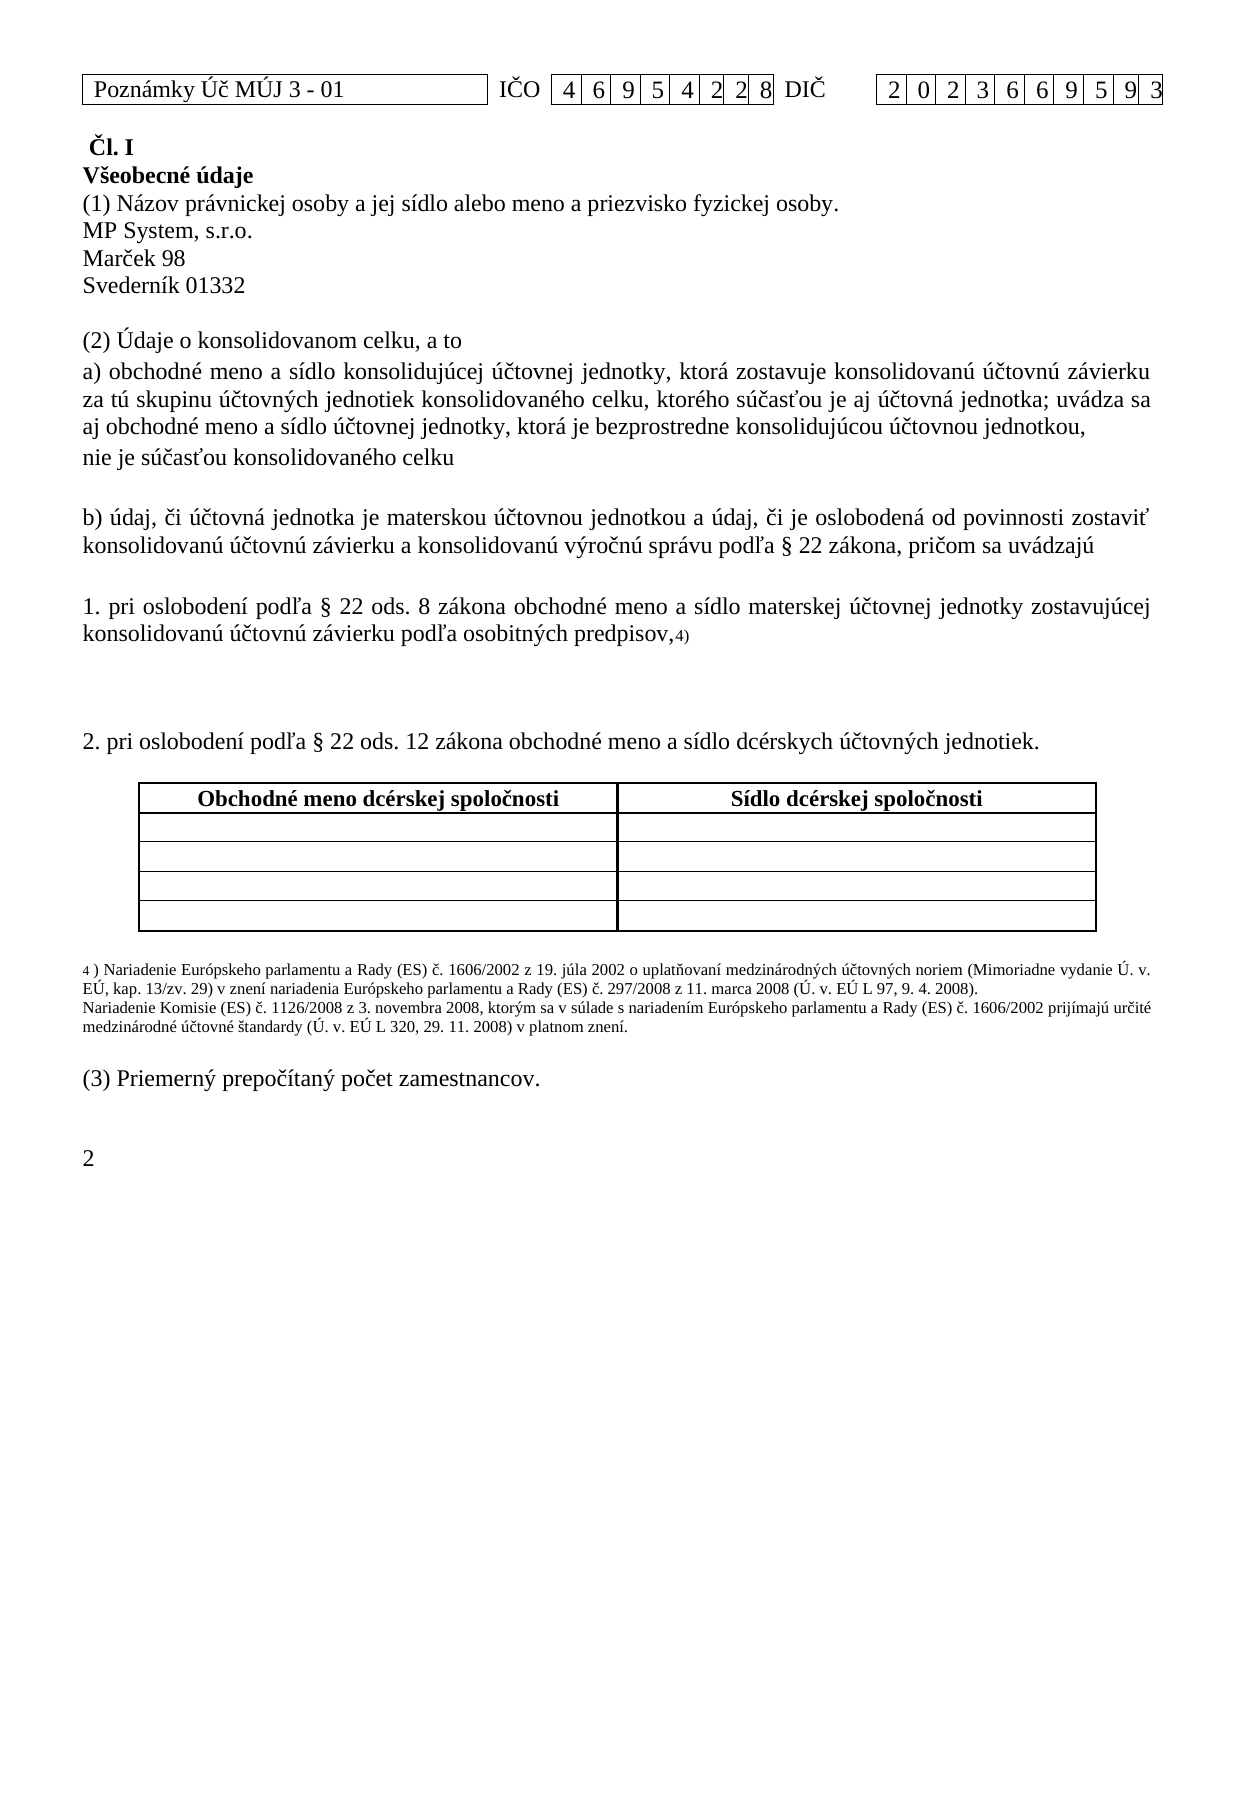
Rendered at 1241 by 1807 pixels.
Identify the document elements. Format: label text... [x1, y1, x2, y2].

table_cell [140, 814, 616, 841]
text b) údaj, či účtovná jednotka je materskou účtovnou jednotkou a údaj, či je oslobodená od povinnosti zostaviť konsolidovanú účtovnú závierku a konsolidovanú výročnú správu podľa § 22 zákona, pričom sa uvádzajú [82, 503, 1152, 559]
text Marček 98 [82, 244, 1152, 271]
text MP System, s.r.o. [82, 216, 1152, 244]
table_cell [140, 901, 616, 930]
table_cell [619, 842, 1095, 871]
text 4 ) Nariadenie Európskeho parlamentu a Rady (ES) č. 1606/2002 z 19. júla 2002 o uplatňovaní medzinárodných účtovných noriem (Mimoriadne vydanie Ú. v. EÚ, kap. 13/zv. 29) v znení nariadenia Európskeho parlamentu a Rady (ES) č. 297/2008 z 11. marca 2008 (Ú. v. EÚ L 97, 9. 4. 2008). [82, 959, 1152, 998]
text a) obchodné meno a sídlo konsolidujúcej účtovnej jednotky, ktorá zostavuje konsolidovanú účtovnú závierku za tú skupinu účtovných jednotiek konsolidovaného celku, ktorého súčasťou je aj účtovná jednotka; uvádza sa aj obchodné meno a sídlo účtovnej jednotky, ktorá je bezprostredne konsolidujúcou účtovnou jednotkou, [82, 357, 1152, 440]
text Nariadenie Komisie (ES) č. 1126/2008 z 3. novembra 2008, ktorým sa v súlade s nariadením Európskeho parlamentu a Rady (ES) č. 1606/2002 prijímajú určité medzinárodné účtovné štandardy (Ú. v. EÚ L 320, 29. 11. 2008) v platnom znení. [82, 998, 1152, 1036]
text Všeobecné údaje [82, 161, 1152, 188]
table_cell [619, 901, 1095, 930]
table_cell [619, 814, 1095, 841]
text (3) Priemerný prepočítaný počet zamestnancov. [82, 1064, 1152, 1091]
text Čl. I [82, 133, 1152, 161]
table_cell [140, 842, 616, 871]
text 1. pri oslobodení podľa § 22 ods. 8 zákona obchodné meno a sídlo materskej účtovnej jednotky zostavujúcej konsolidovanú účtovnú závierku podľa osobitných predpisov,4) [82, 592, 1152, 647]
table_cell [140, 872, 616, 900]
text (1) Názov právnickej osoby a jej sídlo alebo meno a priezvisko fyzickej osoby. [82, 188, 1152, 216]
text 2. pri oslobodení podľa § 22 ods. 12 zákona obchodné meno a sídlo dcérskych účtovných jednotiek. [82, 727, 1152, 755]
table_cell [619, 872, 1095, 900]
table_header Obchodné meno dcérskej spoločnosti [140, 784, 616, 812]
table_header Sídlo dcérskej spoločnosti [619, 784, 1095, 812]
text 2 [82, 1144, 1152, 1171]
text nie je súčasťou konsolidovaného celku [82, 443, 1152, 470]
text Svederník 01332 [82, 271, 1152, 299]
text (2) Údaje o konsolidovanom celku, a to [82, 327, 1152, 354]
